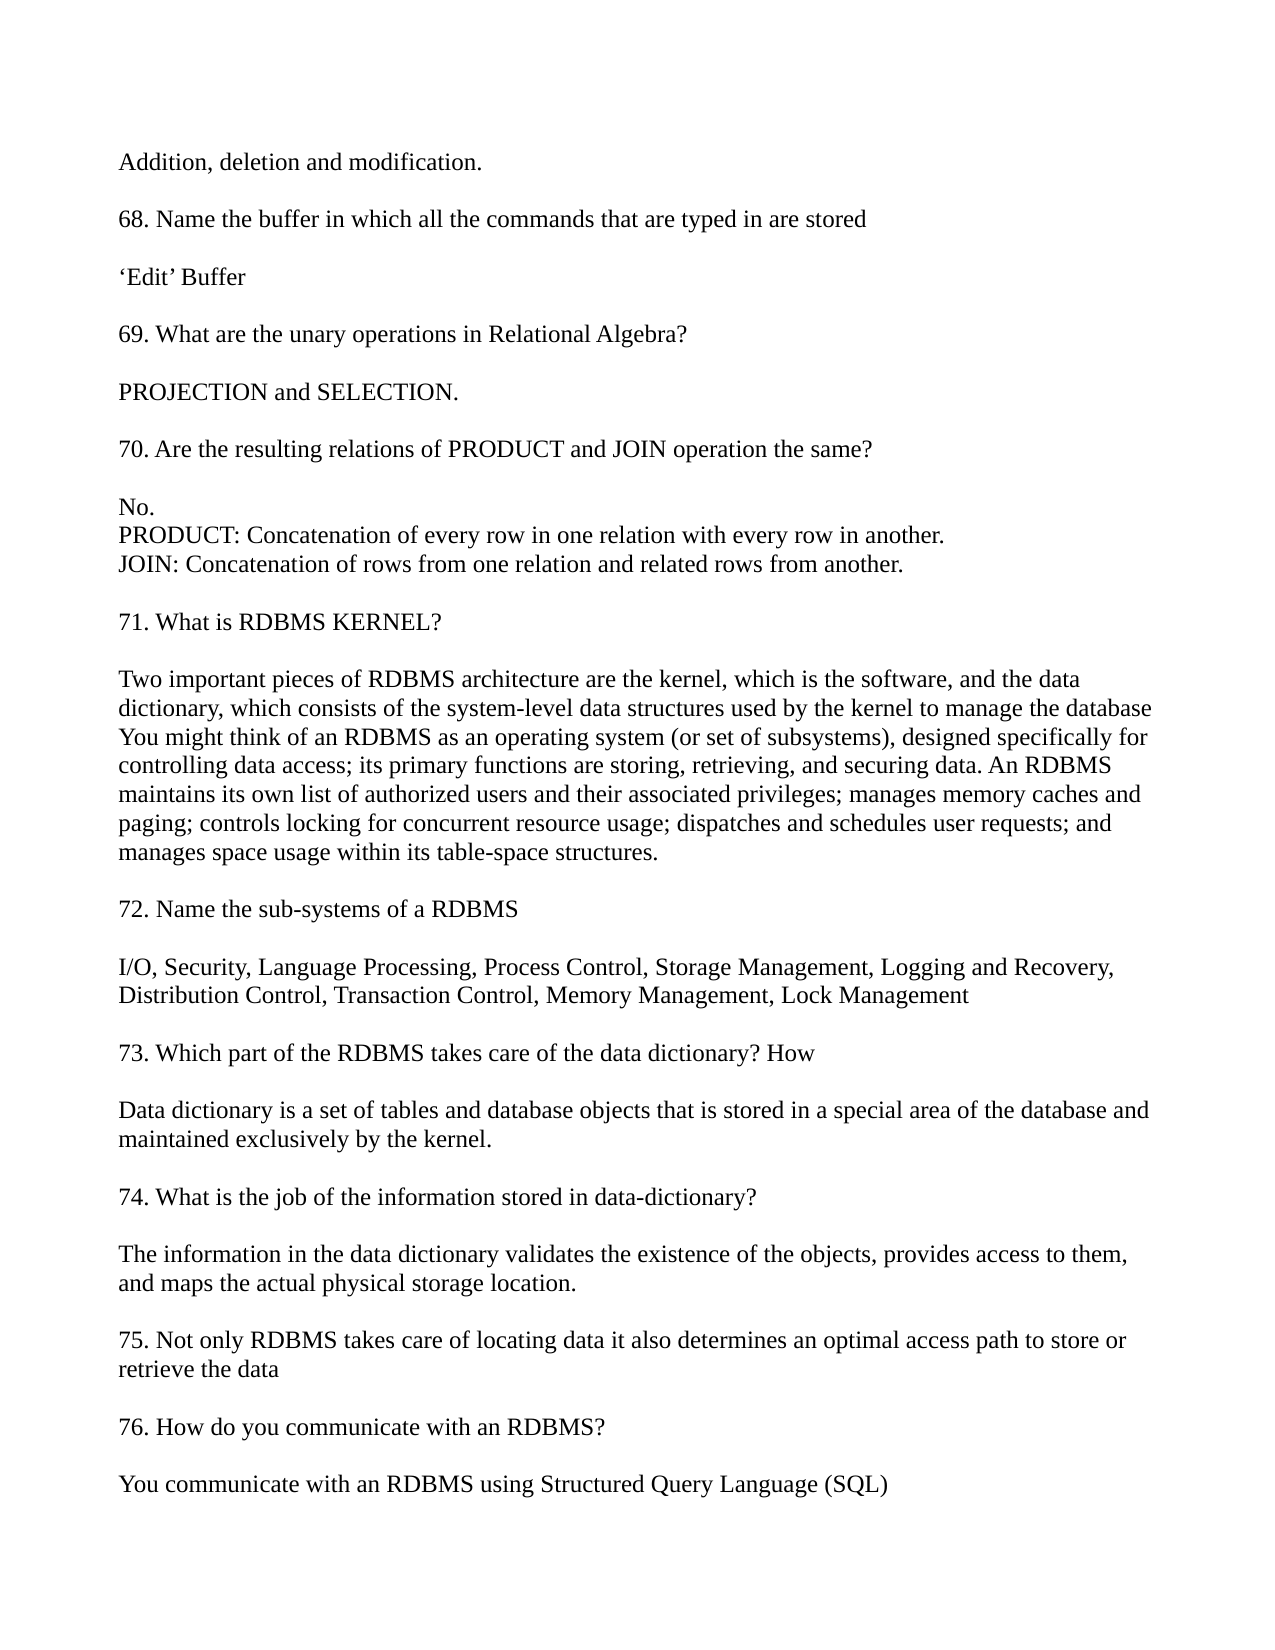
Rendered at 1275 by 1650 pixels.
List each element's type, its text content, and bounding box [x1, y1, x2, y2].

text Addition, deletion and modification. 68. Name the buffer in which all the commands that are typed in are stored ‘Edit’ Buffer 69. What are the unary operations in Relational Algebra? PROJECTION and SELECTION. 70. Are the resulting relations of PRODUCT and JOIN operation the same? No. PRODUCT: Concatenation of every row in one relation with every row in another. JOIN: Concatenation of rows from one relation and related rows from another. 71. What is RDBMS KERNEL? Two important pieces of RDBMS architecture are the kernel, which is the software, and the data dictionary, which consists of the system-level data structures used by the kernel to manage the database You might think of an RDBMS as an operating system (or set of subsystems), designed specifically for controlling data access; its primary functions are storing, retrieving, and securing data. An RDBMS maintains its own list of authorized users and their associated privileges; manages memory caches and paging; controls locking for concurrent resource usage; dispatches and schedules user requests; and manages space usage within its table-space structures. 72. Name the sub-systems of a RDBMS I/O, Security, Language Processing, Process Control, Storage Management, Logging and Recovery, Distribution Control, Transaction Control, Memory Management, Lock Management 73. Which part of the RDBMS takes care of the data dictionary? How Data dictionary is a set of tables and database objects that is stored in a special area of the database and maintained exclusively by the kernel. 74. What is the job of the information stored in data-dictionary? The information in the data dictionary validates the existence of the objects, provides access to them, and maps the actual physical storage location. 75. Not only RDBMS takes care of locating data it also determines an optimal access path to store or retrieve the data 76. How do you communicate with an RDBMS? You communicate with an RDBMS using Structured Query Language (SQL) [118, 118, 1157, 1527]
